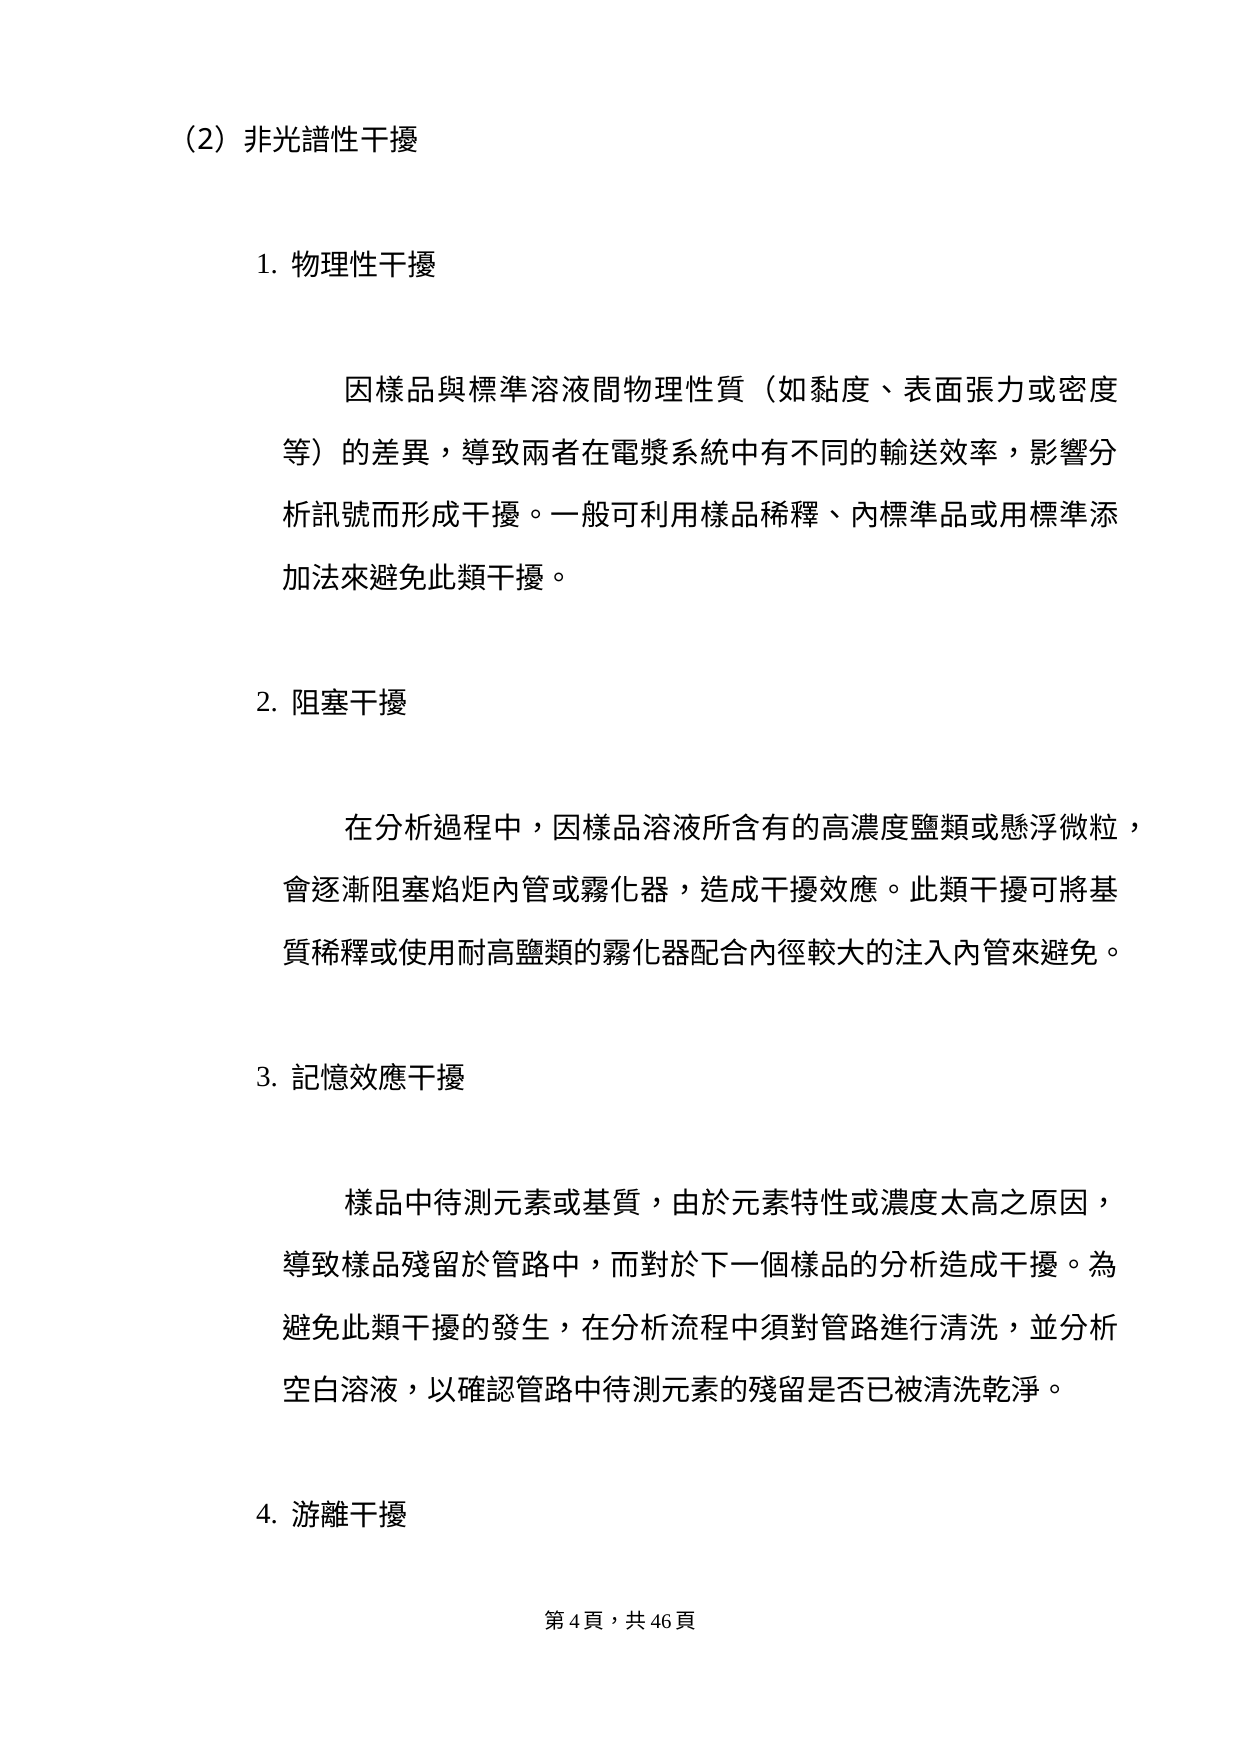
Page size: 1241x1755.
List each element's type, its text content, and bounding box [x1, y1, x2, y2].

text 在分析過程中，因樣品溶液所含有的高濃度鹽類或懸浮微粒，會逐漸阻塞焰炬內管或霧化器，造成干擾效應。此類干擾可將基質稀釋或使用耐高鹽類的霧化器配合內徑較大的注入內管來避免。 [282, 784, 1120, 971]
text 因樣品與標準溶液間物理性質（如黏度、表面張力或密度等）的差異，導致兩者在電漿系統中有不同的輸送效率，影響分析訊號而形成干擾。一般可利用樣品稀釋、內標準品或用標準添加法來避免此類干擾。 [282, 346, 1120, 596]
text 樣品中待測元素或基質，由於元素特性或濃度太高之原因，導致樣品殘留於管路中，而對於下一個樣品的分析造成干擾。為避免此類干擾的發生，在分析流程中須對管路進行清洗，並分析空白溶液，以確認管路中待測元素的殘留是否已被清洗乾淨。 [282, 1159, 1120, 1409]
list 物理性干擾 [256, 221, 1120, 284]
list 游離干擾 [256, 1471, 1120, 1534]
list 非光譜性干擾 [120, 96, 1120, 159]
list 阻塞干擾 [256, 659, 1120, 721]
list 記憶效應干擾 [256, 1034, 1120, 1096]
